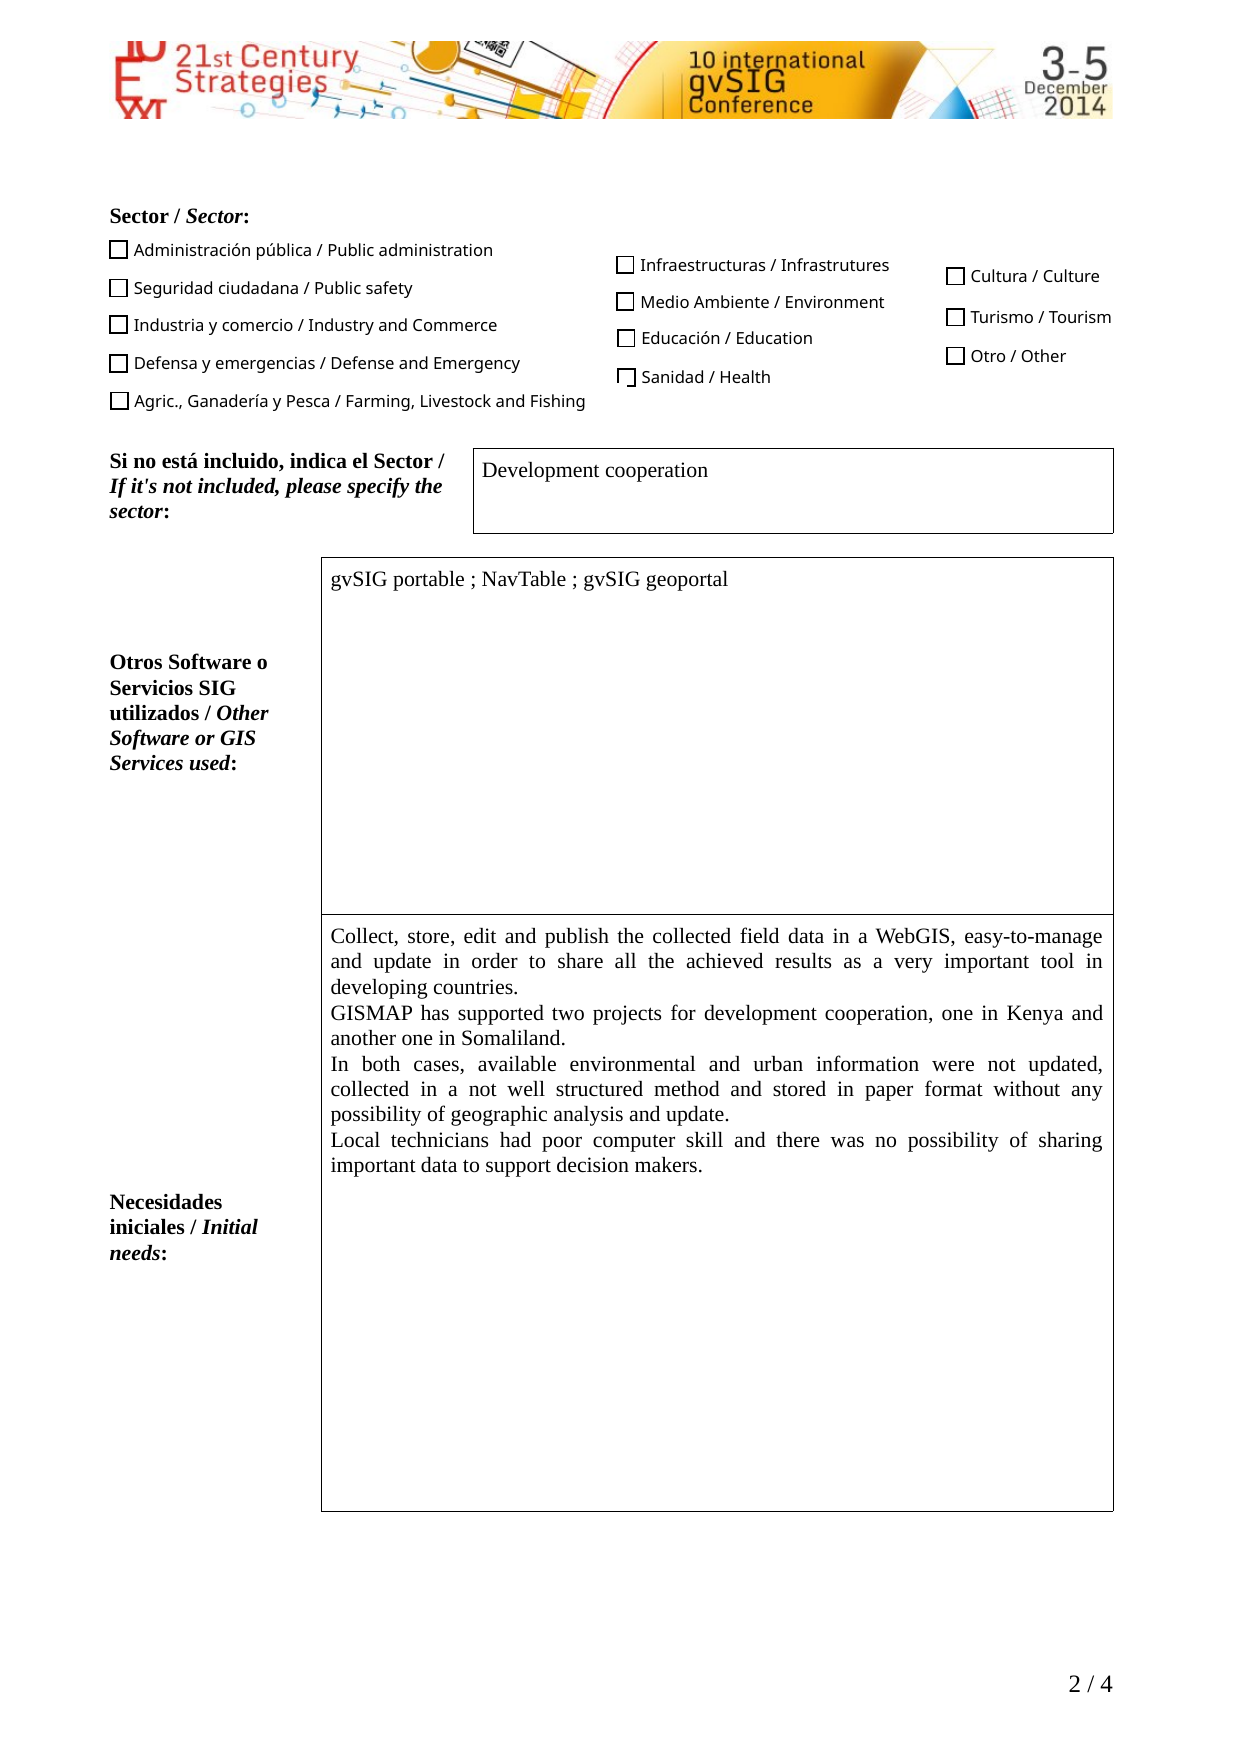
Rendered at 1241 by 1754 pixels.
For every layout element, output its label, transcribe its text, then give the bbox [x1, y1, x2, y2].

text Si no está incluido, indica el Sector / If it's not included, please specify the sector: [109, 448, 473, 523]
text In both cases, available environmental and urban information were not updated, collected in a not well structured method and stored in paper format without any possibility of geographic analysis and update. [330, 1051, 1104, 1126]
picture [109, 41, 1113, 119]
text Otros Software o Servicios SIG utilizados / Other Software or GIS Services used: [109, 649, 321, 775]
text Development cooperation [482, 457, 1104, 482]
text Sector / Sector: [109, 203, 1113, 228]
text [474, 449, 1113, 533]
text Local technicians had poor computer skill and there was no possibility of sharing important data to support decision makers. [330, 1127, 1104, 1177]
text Collect, store, edit and publish the collected field data in a WebGIS, easy-to-manage and update in order to share all the achieved results as a very important tool in developing countries. [330, 923, 1104, 999]
text Necesidades iniciales / Initial needs: [109, 1189, 321, 1265]
text gvSIG portable ; NavTable ; gvSIG geoportal [330, 566, 1104, 591]
text GISMAP has supported two projects for development cooperation, one in Kenya and another one in Somaliland. [330, 999, 1104, 1050]
